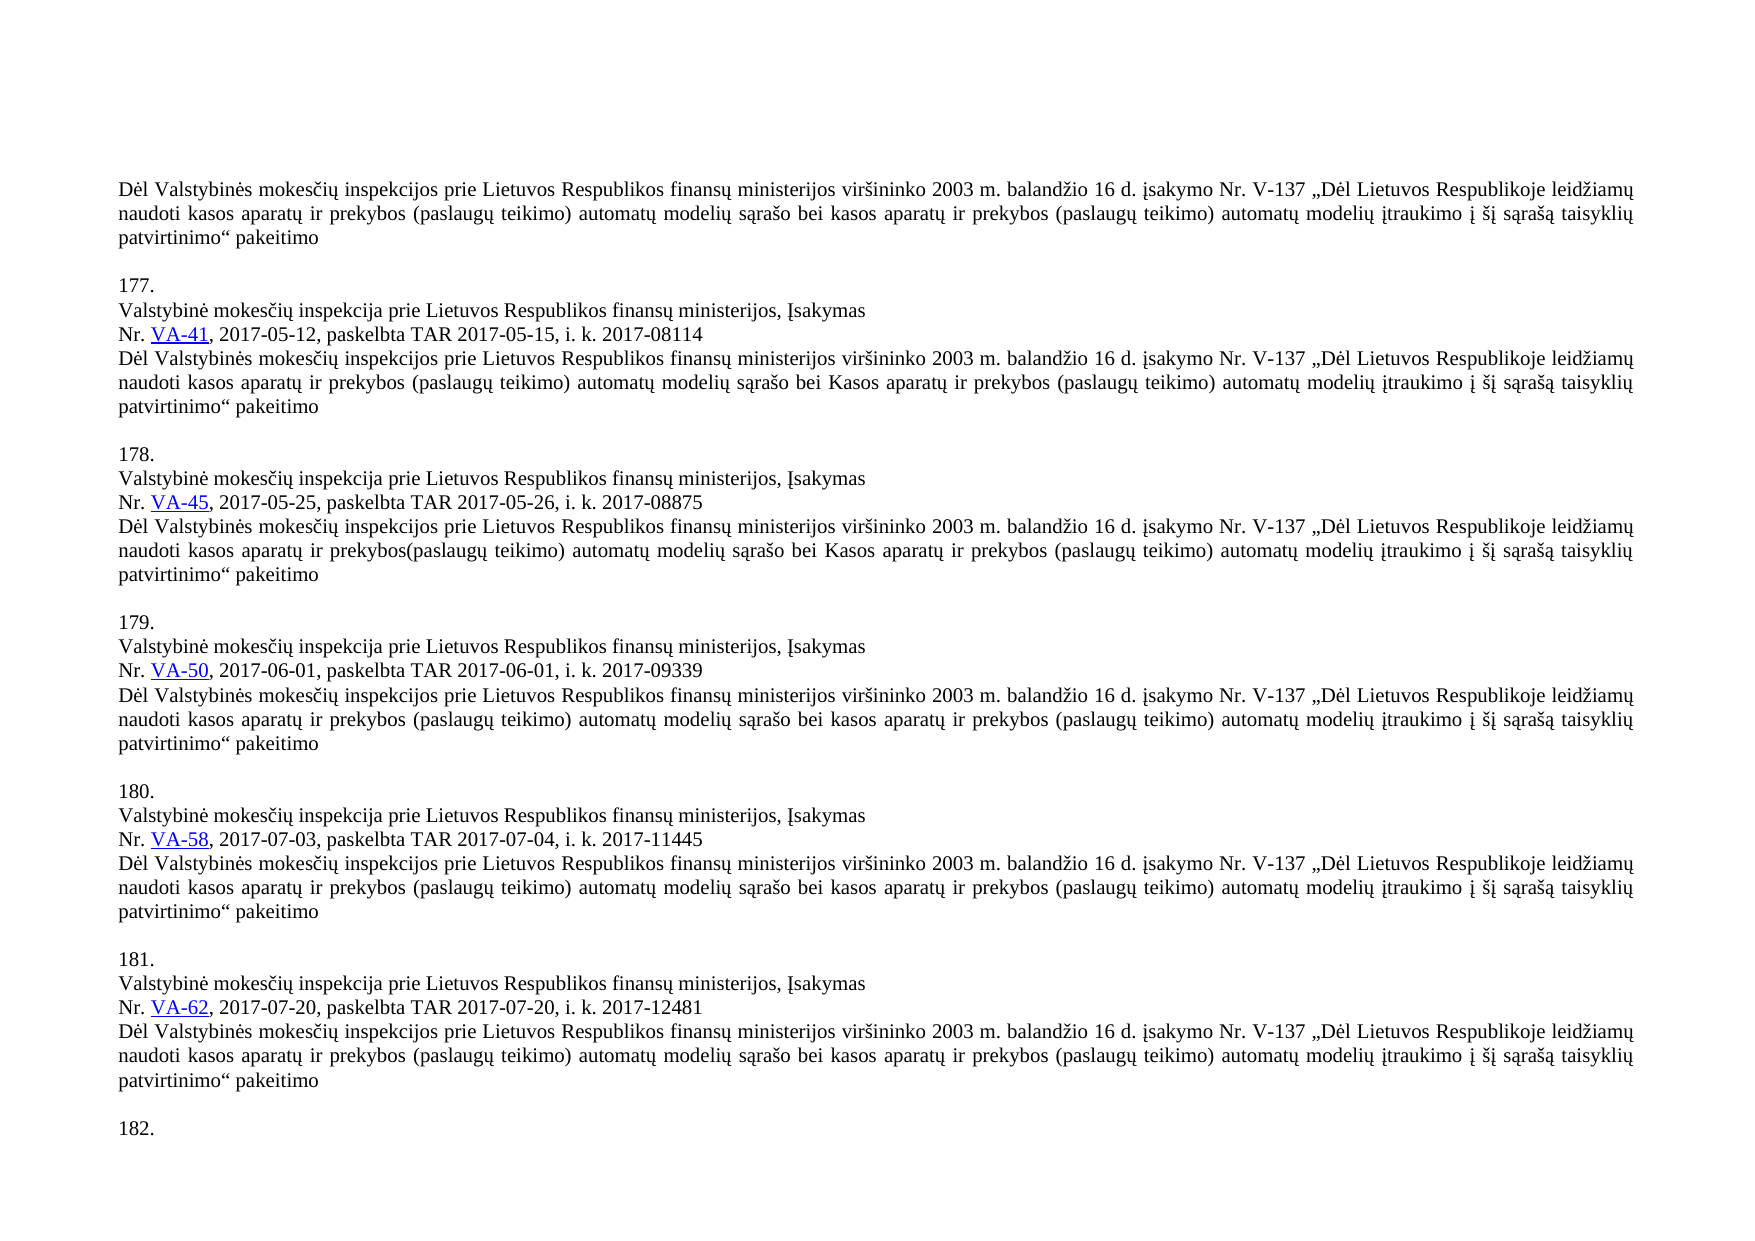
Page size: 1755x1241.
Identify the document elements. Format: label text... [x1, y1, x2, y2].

text Dėl Valstybinės mokesčių inspekcijos prie Lietuvos Respublikos finansų ministerijos viršininko 2003 m. balandžio 16 d. įsakymo Nr. V-137 „Dėl Lietuvos Respublikoje leidžiamų naudoti kasos aparatų ir prekybos (paslaugų teikimo) automatų modelių sąrašo bei kasos aparatų ir prekybos (paslaugų teikimo) automatų modelių įtraukimo į šį sąrašą taisyklių patvirtinimo“ pakeitimo [118, 1019, 1636, 1092]
text Dėl Valstybinės mokesčių inspekcijos prie Lietuvos Respublikos finansų ministerijos viršininko 2003 m. balandžio 16 d. įsakymo Nr. V-137 „Dėl Lietuvos Respublikoje leidžiamų naudoti kasos aparatų ir prekybos (paslaugų teikimo) automatų modelių sąrašo bei kasos aparatų ir prekybos (paslaugų teikimo) automatų modelių įtraukimo į šį sąrašą taisyklių patvirtinimo“ pakeitimo [118, 851, 1636, 923]
text Nr. VA-41, 2017-05-12, paskelbta TAR 2017-05-15, i. k. 2017-08114 [118, 322, 1636, 346]
text Nr. VA-58, 2017-07-03, paskelbta TAR 2017-07-04, i. k. 2017-11445 [118, 827, 1636, 851]
text Dėl Valstybinės mokesčių inspekcijos prie Lietuvos Respublikos finansų ministerijos viršininko 2003 m. balandžio 16 d. įsakymo Nr. V-137 „Dėl Lietuvos Respublikoje leidžiamų naudoti kasos aparatų ir prekybos (paslaugų teikimo) automatų modelių sąrašo bei Kasos aparatų ir prekybos (paslaugų teikimo) automatų modelių įtraukimo į šį sąrašą taisyklių patvirtinimo“ pakeitimo [118, 346, 1636, 418]
text Valstybinė mokesčių inspekcija prie Lietuvos Respublikos finansų ministerijos, Įsakymas [118, 297, 1636, 322]
text Nr. VA-50, 2017-06-01, paskelbta TAR 2017-06-01, i. k. 2017-09339 [118, 658, 1636, 682]
text Valstybinė mokesčių inspekcija prie Lietuvos Respublikos finansų ministerijos, Įsakymas [118, 971, 1636, 995]
text Valstybinė mokesčių inspekcija prie Lietuvos Respublikos finansų ministerijos, Įsakymas [118, 634, 1636, 658]
text 179. [118, 610, 1636, 634]
text 177. [118, 273, 1636, 297]
text Nr. VA-62, 2017-07-20, paskelbta TAR 2017-07-20, i. k. 2017-12481 [118, 995, 1636, 1019]
text 178. [118, 442, 1636, 466]
text Dėl Valstybinės mokesčių inspekcijos prie Lietuvos Respublikos finansų ministerijos viršininko 2003 m. balandžio 16 d. įsakymo Nr. V-137 „Dėl Lietuvos Respublikoje leidžiamų naudoti kasos aparatų ir prekybos (paslaugų teikimo) automatų modelių sąrašo bei kasos aparatų ir prekybos (paslaugų teikimo) automatų modelių įtraukimo į šį sąrašą taisyklių patvirtinimo“ pakeitimo [118, 177, 1636, 249]
text Dėl Valstybinės mokesčių inspekcijos prie Lietuvos Respublikos finansų ministerijos viršininko 2003 m. balandžio 16 d. įsakymo Nr. V-137 „Dėl Lietuvos Respublikoje leidžiamų naudoti kasos aparatų ir prekybos(paslaugų teikimo) automatų modelių sąrašo bei Kasos aparatų ir prekybos (paslaugų teikimo) automatų modelių įtraukimo į šį sąrašą taisyklių patvirtinimo“ pakeitimo [118, 514, 1636, 586]
text Valstybinė mokesčių inspekcija prie Lietuvos Respublikos finansų ministerijos, Įsakymas [118, 466, 1636, 490]
text 180. [118, 779, 1636, 803]
text Nr. VA-45, 2017-05-25, paskelbta TAR 2017-05-26, i. k. 2017-08875 [118, 490, 1636, 514]
text Dėl Valstybinės mokesčių inspekcijos prie Lietuvos Respublikos finansų ministerijos viršininko 2003 m. balandžio 16 d. įsakymo Nr. V-137 „Dėl Lietuvos Respublikoje leidžiamų naudoti kasos aparatų ir prekybos (paslaugų teikimo) automatų modelių sąrašo bei kasos aparatų ir prekybos (paslaugų teikimo) automatų modelių įtraukimo į šį sąrašą taisyklių patvirtinimo“ pakeitimo [118, 682, 1636, 755]
text 182. [118, 1116, 1636, 1140]
text Valstybinė mokesčių inspekcija prie Lietuvos Respublikos finansų ministerijos, Įsakymas [118, 803, 1636, 827]
text 181. [118, 947, 1636, 971]
